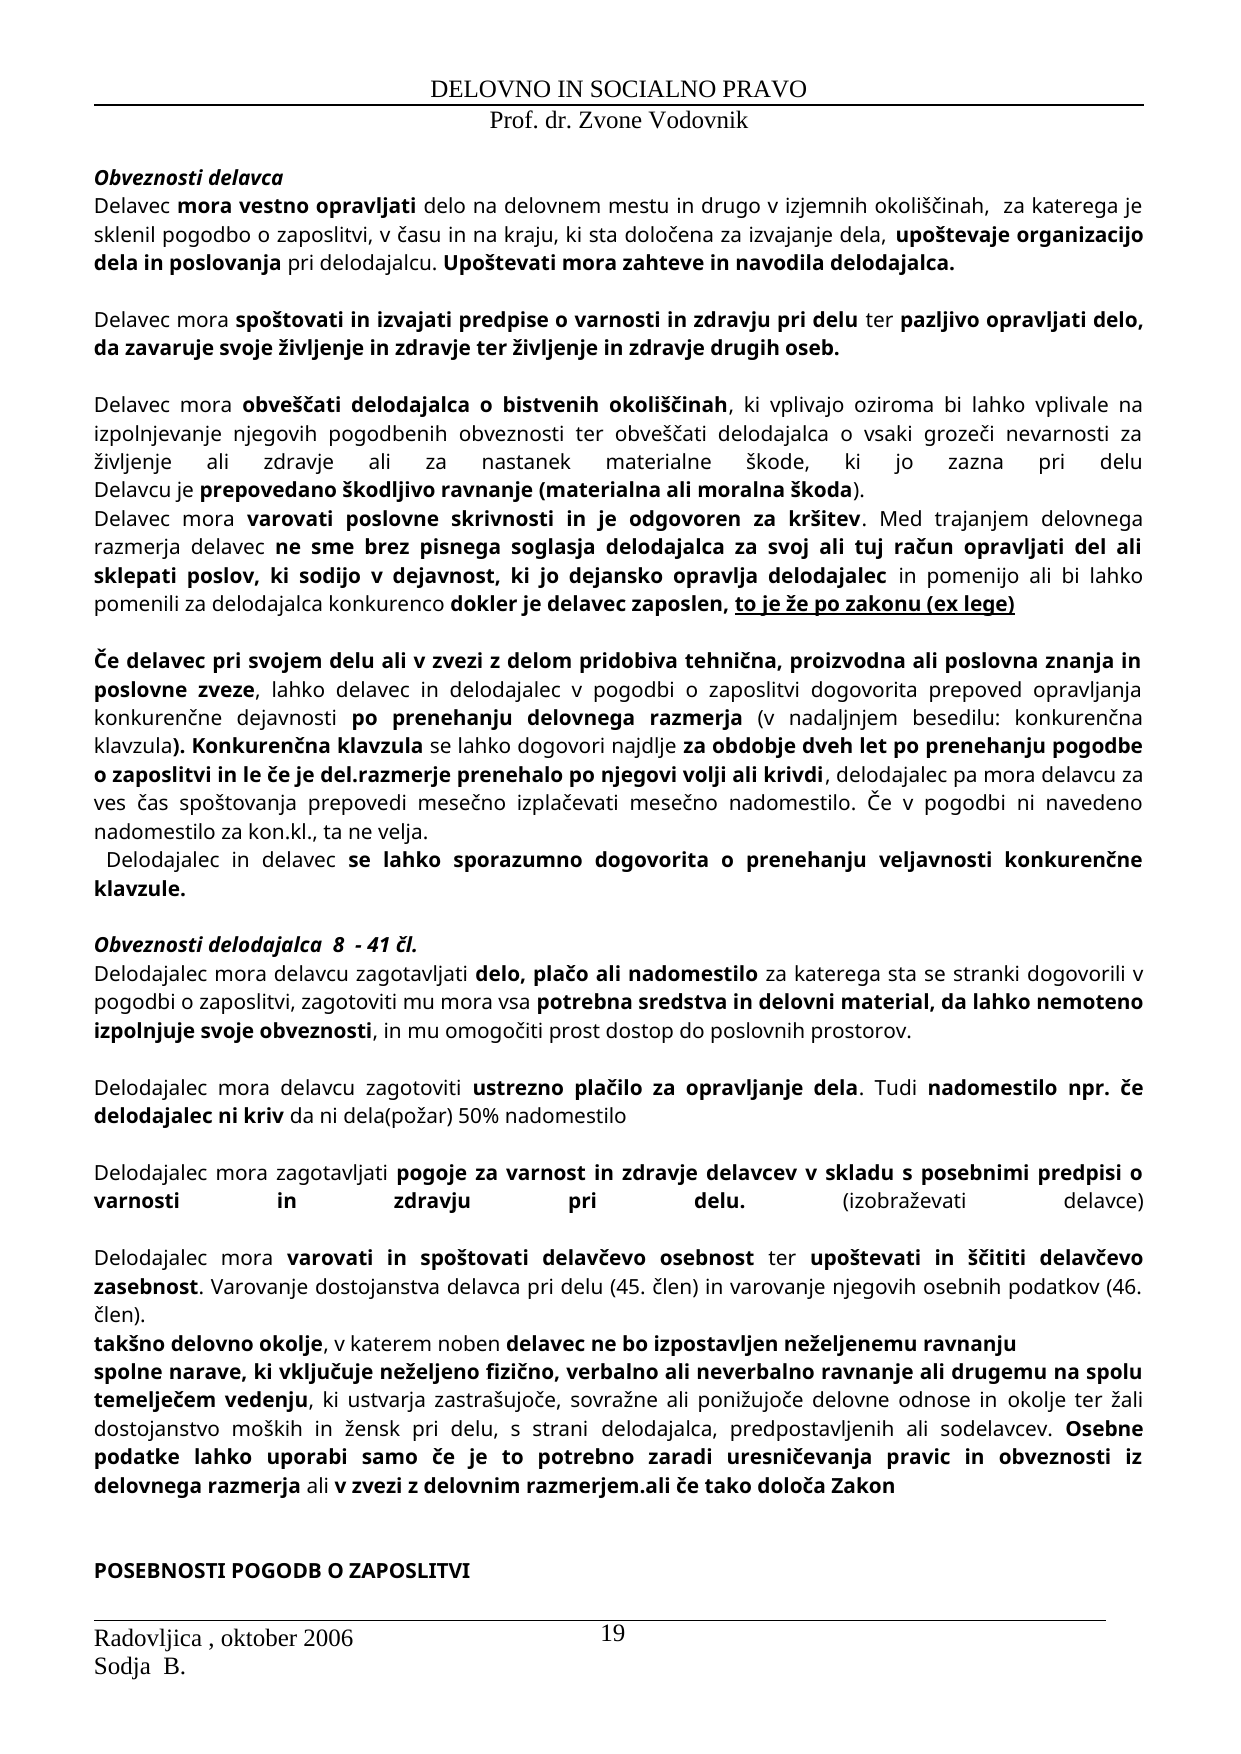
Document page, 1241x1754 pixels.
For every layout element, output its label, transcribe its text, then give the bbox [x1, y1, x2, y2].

text Delodajalec mora varovati in spoštovati delavčevo osebnost ter upoštevati in ščititi delavčevo zasebnost. Varovanje dostojanstva delavca pri delu (45. člen) in varovanje njegovih osebnih podatkov (46. člen). takšno delovno okolje, v katerem noben delavec ne bo izpostavljen neželjenemu ravnanju [94, 1243, 1144, 1357]
text Delavec mora varovati poslovne skrivnosti in je odgovoren za kršitev. Med trajanjem delovnega razmerja delavec ne sme brez pisnega soglasja delodajalca za svoj ali tuj račun opravljati del ali sklepati poslov, ki sodijo v dejavnost, ki jo dejansko opravlja delodajalec in pomenijo ali bi lahko pomenili za delodajalca konkurenco dokler je delavec zaposlen, to je že po zakonu (ex lege) [94, 504, 1144, 618]
text Delodajalec mora delavcu zagotavljati delo, plačo ali nadomestilo za katerega sta se stranki dogovorili v pogodbi o zaposlitvi, zagotoviti mu mora vsa potrebna sredstva in delovni material, da lahko nemoteno izpolnjuje svoje obveznosti, in mu omogočiti prost dostop do poslovnih prostorov. [94, 959, 1144, 1044]
text Obveznosti delavca [94, 163, 1144, 191]
text Delavec mora obveščati delodajalca o bistvenih okoliščinah, ki vplivajo oziroma bi lahko vplivale na izpolnjevanje njegovih pogodbenih obveznosti ter obveščati delodajalca o vsaki grozeči nevarnosti za življenje ali zdravje ali za nastanek materialne škode, ki jo zazna pri delu Delavcu je prepovedano škodljivo ravnanje (materialna ali moralna škoda). [94, 390, 1144, 504]
subtitle POSEBNOSTI POGODB O ZAPOSLITVI [94, 1556, 1144, 1585]
text Delodajalec in delavec se lahko sporazumno dogovorita o prenehanju veljavnosti konkurenčne klavzule. [94, 845, 1144, 902]
text Delodajalec mora delavcu zagotoviti ustrezno plačilo za opravljanje dela. Tudi nadomestilo npr. če delodajalec ni kriv da ni dela(požar) 50% nadomestilo [94, 1044, 1144, 1130]
text Delavec mora spoštovati in izvajati predpise o varnosti in zdravju pri delu ter pazljivo opravljati delo, da zavaruje svoje življenje in zdravje ter življenje in zdravje drugih oseb. [94, 305, 1144, 362]
text spolne narave, ki vključuje neželjeno fizično, verbalno ali neverbalno ravnanje ali drugemu na spolu temelječem vedenju, ki ustvarja zastrašujoče, sovražne ali ponižujoče delovne odnose in okolje ter žali dostojanstvo moških in žensk pri delu, s strani delodajalca, predpostavljenih ali sodelavcev. Osebne podatke lahko uporabi samo če je to potrebno zaradi uresničevanja pravic in obveznosti iz delovnega razmerja ali v zvezi z delovnim razmerjem.ali če tako določa Zakon [94, 1357, 1144, 1499]
text Delodajalec mora zagotavljati pogoje za varnost in zdravje delavcev v skladu s posebnimi predpisi o varnosti in zdravju pri delu. (izobraževati delavce) [94, 1158, 1144, 1243]
text Obveznosti delodajalca 8 - 41 čl. [94, 931, 1144, 959]
text Če delavec pri svojem delu ali v zvezi z delom pridobiva tehnična, proizvodna ali poslovna znanja in poslovne zveze, lahko delavec in delodajalec v pogodbi o zaposlitvi dogovorita prepoved opravljanja konkurenčne dejavnosti po prenehanju delovnega razmerja (v nadaljnjem besedilu: konkurenčna klavzula). Konkurenčna klavzula se lahko dogovori najdlje za obdobje dveh let po prenehanju pogodbe o zaposlitvi in le če je del.razmerje prenehalo po njegovi volji ali krivdi, delodajalec pa mora delavcu za ves čas spoštovanja prepovedi mesečno izplačevati mesečno nadomestilo. Če v pogodbi ni navedeno nadomestilo za kon.kl., ta ne velja. [94, 646, 1144, 845]
text Delavec mora vestno opravljati delo na delovnem mestu in drugo v izjemnih okoliščinah, za katerega je sklenil pogodbo o zaposlitvi, v času in na kraju, ki sta določena za izvajanje dela, upoštevaje organizacijo dela in poslovanja pri delodajalcu. Upoštevati mora zahteve in navodila delodajalca. [94, 191, 1144, 277]
